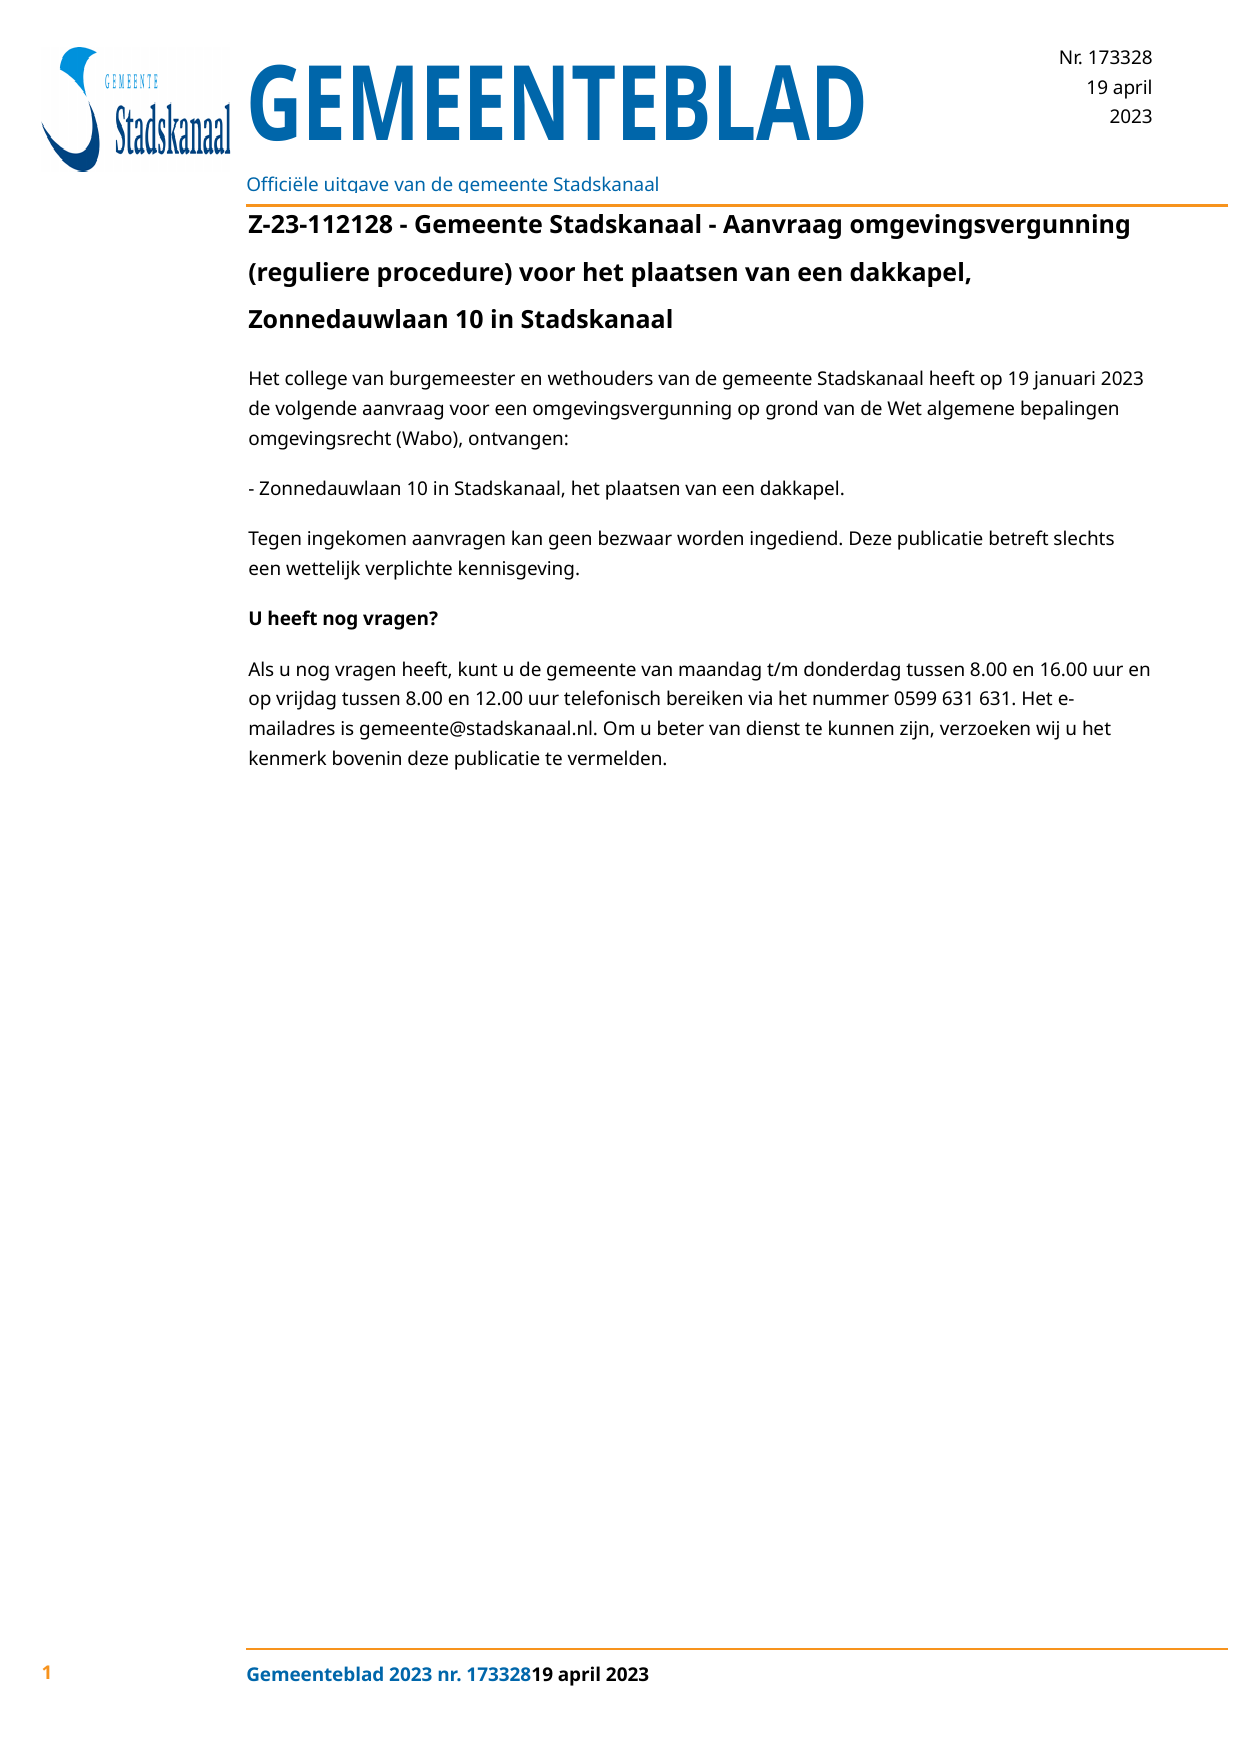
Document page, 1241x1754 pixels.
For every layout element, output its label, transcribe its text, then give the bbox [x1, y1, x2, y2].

text Z-23-112128 - Gemeente Stadskanaal - Aanvraag omgevingsvergunning (reguliere procedure) voor het plaatsen van een dakkapel, Zonnedauwlaan 10 in Stadskanaal [248, 207, 1152, 336]
text U heeft nog vragen? [248, 606, 1152, 631]
text Het college van burgemeester en wethouders van de gemeente Stadskanaal heeft op 19 januari 2023 de volgende aanvraag voor een omgevingsvergunning op grond van de Wet algemene bepalingen omgevingsrecht (Wabo), ontvangen: [248, 366, 1152, 450]
picture [41, 47, 231, 172]
text - Zonnedauwlaan 10 in Stadskanaal, het plaatsen van een dakkapel. [248, 475, 1152, 501]
text Als u nog vragen heeft, kunt u de gemeente van maandag t/m donderdag tussen 8.00 en 16.00 uur en op vrijdag tussen 8.00 en 12.00 uur telefonisch bereiken via het nummer 0599 631 631. Het e-mailadres is gemeente@stadskanaal.nl. Om u beter van dienst te kunnen zijn, verzoeken wij u het kenmerk bovenin deze publicatie te vermelden. [248, 656, 1152, 770]
text Tegen ingekomen aanvragen kan geen bezwaar worden ingediend. Deze publicatie betreft slechts een wettelijk verplichte kennisgeving. [248, 526, 1152, 581]
